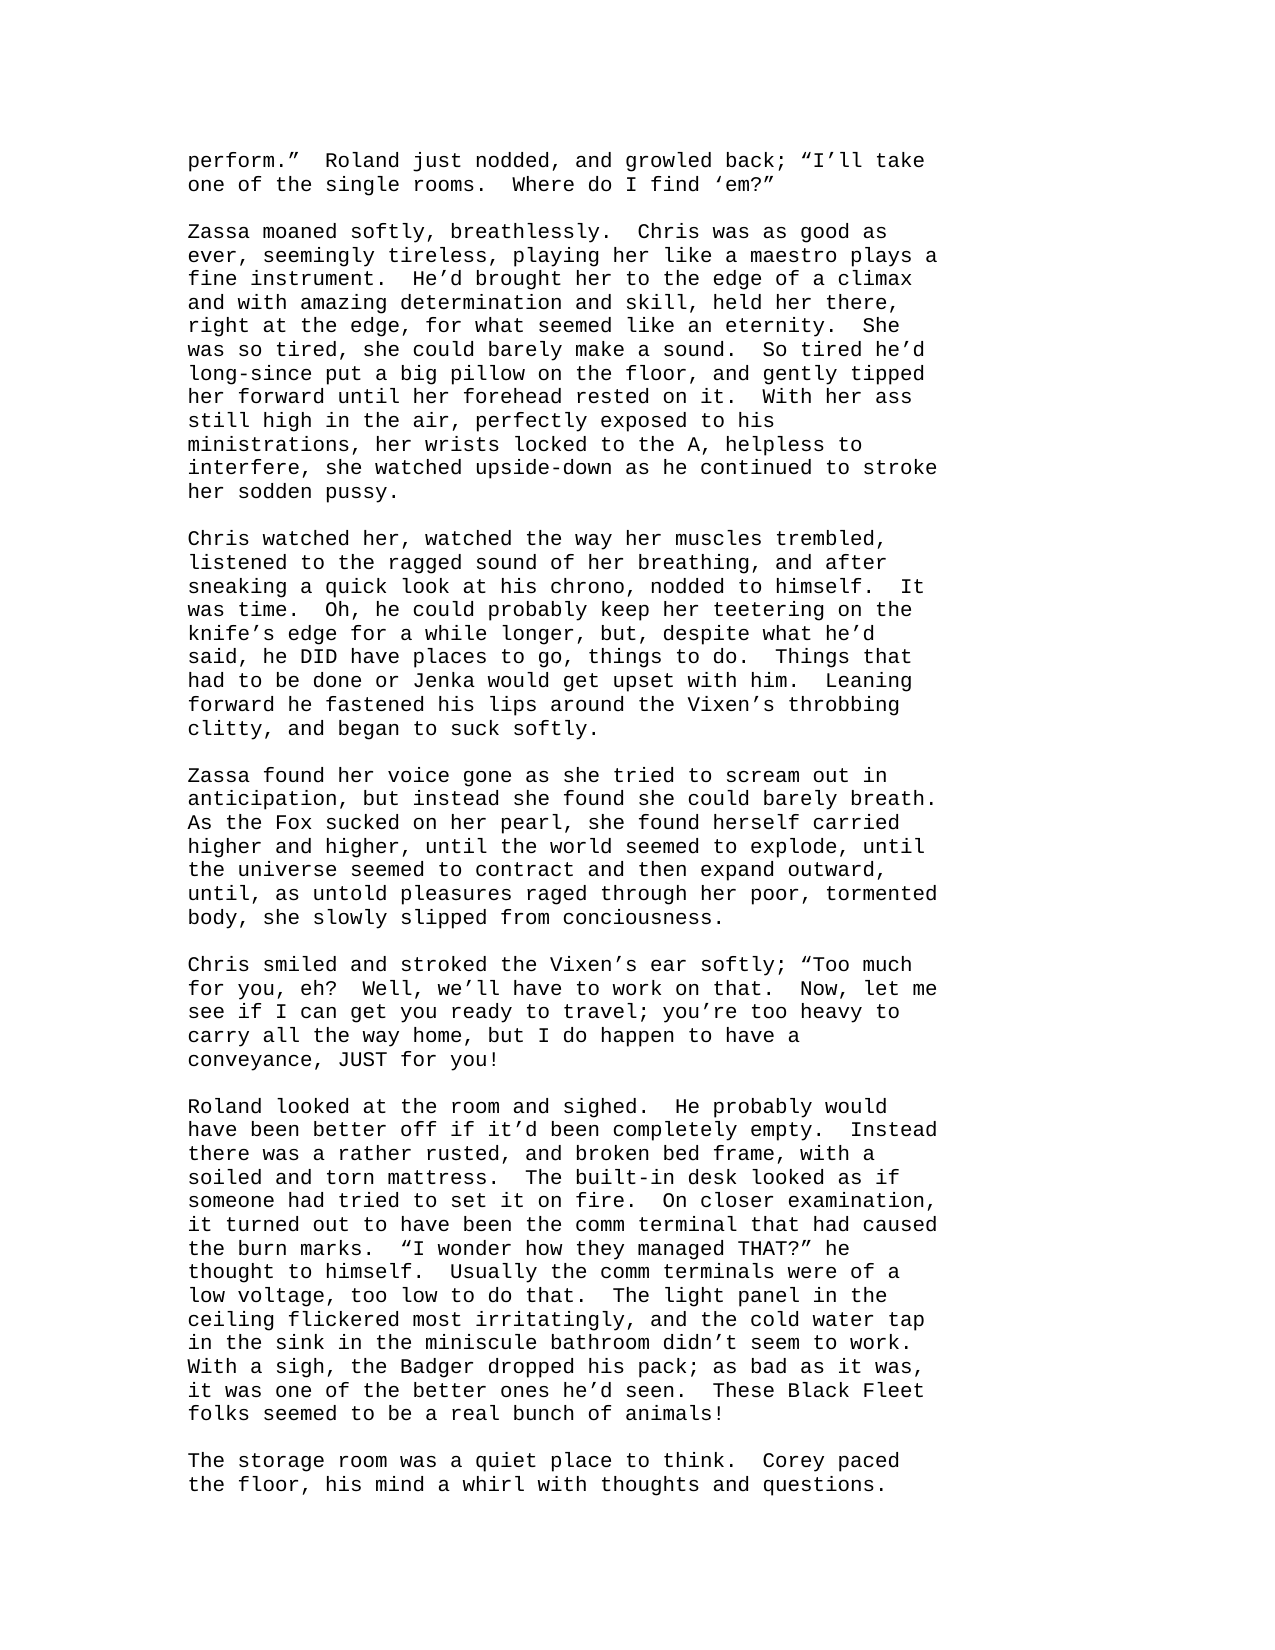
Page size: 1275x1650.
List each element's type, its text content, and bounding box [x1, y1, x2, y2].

text Roland looked at the room and sighed. He probably would have been better off if it’d been completely empty. Instead there was a rather rusted, and broken bed frame, with a soiled and torn mattress. The built-in desk looked as if someone had tried to set it on fire. On closer examination, it turned out to have been the comm terminal that had caused the burn marks. “I wonder how they managed THAT?” he thought to himself. Usually the comm terminals were of a low voltage, too low to do that. The light panel in the ceiling flickered most irritatingly, and the cold water tap in the sink in the miniscule bathroom didn’t seem to work. With a sigh, the Badger dropped his pack; as bad as it was, it was one of the better ones he’d seen. These Black Fleet folks seemed to be a real bunch of animals! [187, 1096, 937, 1427]
text Chris watched her, watched the way her muscles trembled, listened to the ragged sound of her breathing, and after sneaking a quick look at his chrono, nodded to himself. It was time. Oh, he could probably keep her teetering on the knife’s edge for a while longer, but, despite what he’d said, he DID have places to go, things to do. Things that had to be done or Jenka would get upset with him. Leaning forward he fastened his lips around the Vixen’s throbbing clitty, and began to suck softly. [187, 528, 937, 741]
text perform.” Roland just nodded, and growled back; “I’ll take one of the single rooms. Where do I find ‘em?” [187, 150, 937, 197]
text Chris smiled and stroked the Vixen’s ear softly; “Too much for you, eh? Well, we’ll have to work on that. Now, let me see if I can get you ready to travel; you’re too heavy to carry all the way home, but I do happen to have a conveyance, JUST for you! [187, 954, 937, 1072]
text The storage room was a quiet place to think. Corey paced the floor, his mind a whirl with thoughts and questions. [187, 1451, 937, 1498]
text Zassa moaned softly, breathlessly. Chris was as good as ever, seemingly tireless, playing her like a maestro plays a fine instrument. He’d brought her to the edge of a climax and with amazing determination and skill, held her there, right at the edge, for what seemed like an eternity. She was so tired, she could barely make a sound. So tired he’d long-since put a big pillow on the floor, and gently tipped her forward until her forehead rested on it. With her ass still high in the air, perfectly exposed to his ministrations, her wrists locked to the A, helpless to interfere, she watched upside-down as he continued to stroke her sodden pussy. [187, 221, 937, 505]
text Zassa found her voice gone as she tried to scream out in anticipation, but instead she found she could barely breath. As the Fox sucked on her pearl, she found herself carried higher and higher, until the world seemed to explode, until the universe seemed to contract and then expand outward, until, as untold pleasures raged through her poor, tormented body, she slowly slipped from conciousness. [187, 765, 937, 930]
